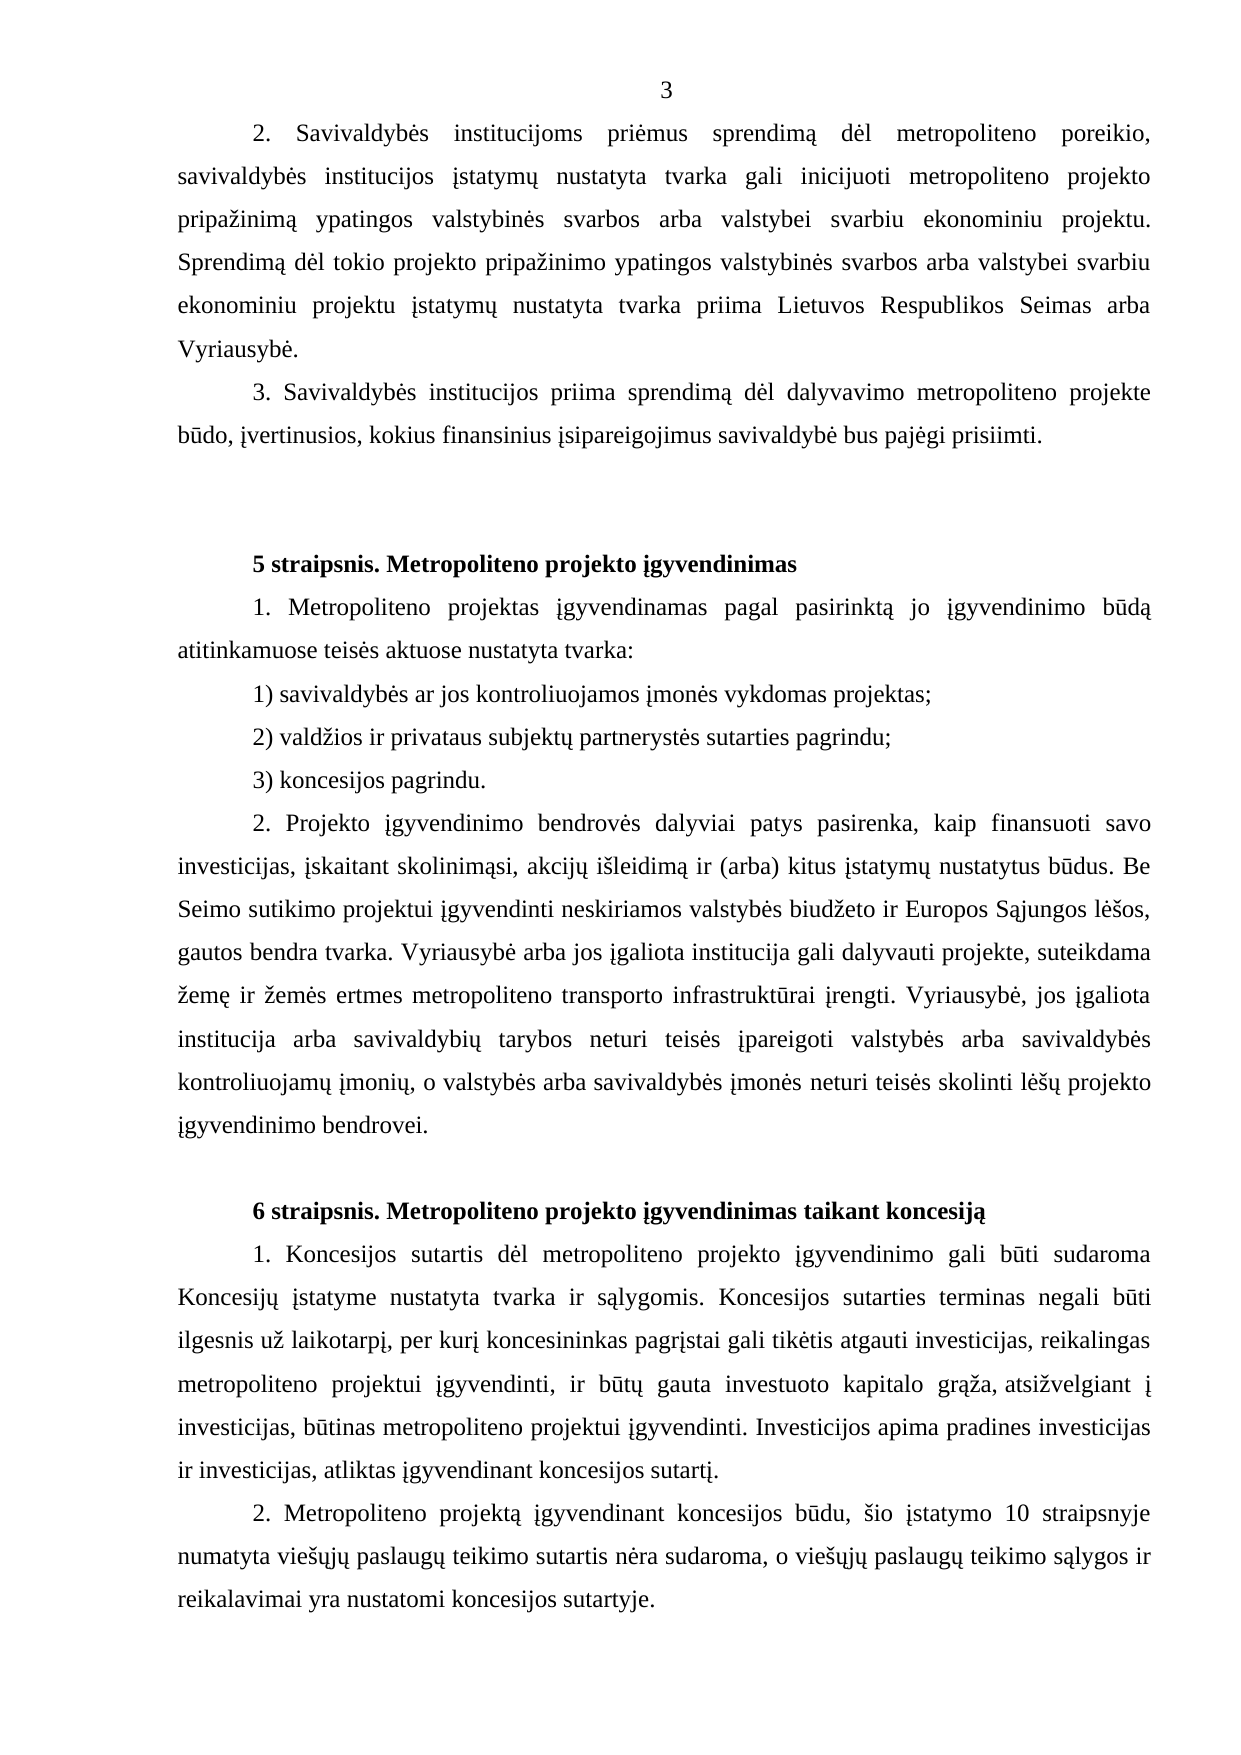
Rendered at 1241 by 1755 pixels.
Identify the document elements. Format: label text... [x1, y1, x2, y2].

text 1. Koncesijos sutartis dėl metropoliteno projekto įgyvendinimo gali būti sudaroma Koncesijų įstatyme nustatyta tvarka ir sąlygomis. Koncesijos sutarties terminas negali būti ilgesnis už laikotarpį, per kurį koncesininkas pagrįstai gali tikėtis atgauti investicijas, reikalingas metropoliteno projektui įgyvendinti, ir būtų gauta investuoto kapitalo grąža, atsižvelgiant į investicijas, būtinas metropoliteno projektui įgyvendinti. Investicijos apima pradines investicijas ir investicijas, atliktas įgyvendinant koncesijos sutartį. [177, 1239, 1152, 1484]
text 6 straipsnis. Metropoliteno projekto įgyvendinimas taikant koncesiją [177, 1196, 1152, 1225]
text 2. Savivaldybės institucijoms priėmus sprendimą dėl metropoliteno poreikio, savivaldybės institucijos įstatymų nustatyta tvarka gali inicijuoti metropoliteno projekto pripažinimą ypatingos valstybinės svarbos arba valstybei svarbiu ekonominiu projektu. Sprendimą dėl tokio projekto pripažinimo ypatingos valstybinės svarbos arba valstybei svarbiu ekonominiu projektu įstatymų nustatyta tvarka priima Lietuvos Respublikos Seimas arba Vyriausybė. [177, 118, 1152, 362]
text 1. Metropoliteno projektas įgyvendinamas pagal pasirinktą jo įgyvendinimo būdą atitinkamuose teisės aktuose nustatyta tvarka: [177, 592, 1152, 664]
text 1) savivaldybės ar jos kontroliuojamos įmonės vykdomas projektas; [177, 679, 1152, 707]
text 3) koncesijos pagrindu. [177, 765, 1152, 794]
text 2. Metropoliteno projektą įgyvendinant koncesijos būdu, šio įstatymo 10 straipsnyje numatyta viešųjų paslaugų teikimo sutartis nėra sudaroma, o viešųjų paslaugų teikimo sąlygos ir reikalavimai yra nustatomi koncesijos sutartyje. [177, 1498, 1152, 1613]
text 2. Projekto įgyvendinimo bendrovės dalyviai patys pasirenka, kaip finansuoti savo investicijas, įskaitant skolinimąsi, akcijų išleidimą ir (arba) kitus įstatymų nustatytus būdus. Be Seimo sutikimo projektui įgyvendinti neskiriamos valstybės biudžeto ir Europos Sąjungos lėšos, gautos bendra tvarka. Vyriausybė arba jos įgaliota institucija gali dalyvauti projekte, suteikdama žemę ir žemės ertmes metropoliteno transporto infrastruktūrai įrengti. Vyriausybė, jos įgaliota institucija arba savivaldybių tarybos neturi teisės įpareigoti valstybės arba savivaldybės kontroliuojamų įmonių, o valstybės arba savivaldybės įmonės neturi teisės skolinti lėšų projekto įgyvendinimo bendrovei. [177, 808, 1152, 1139]
text 3. Savivaldybės institucijos priima sprendimą dėl dalyvavimo metropoliteno projekte būdo, įvertinusios, kokius finansinius įsipareigojimus savivaldybė bus pajėgi prisiimti. [177, 377, 1152, 449]
text 5 straipsnis. Metropoliteno projekto įgyvendinimas [177, 549, 1152, 578]
text 2) valdžios ir privataus subjektų partnerystės sutarties pagrindu; [177, 722, 1152, 751]
